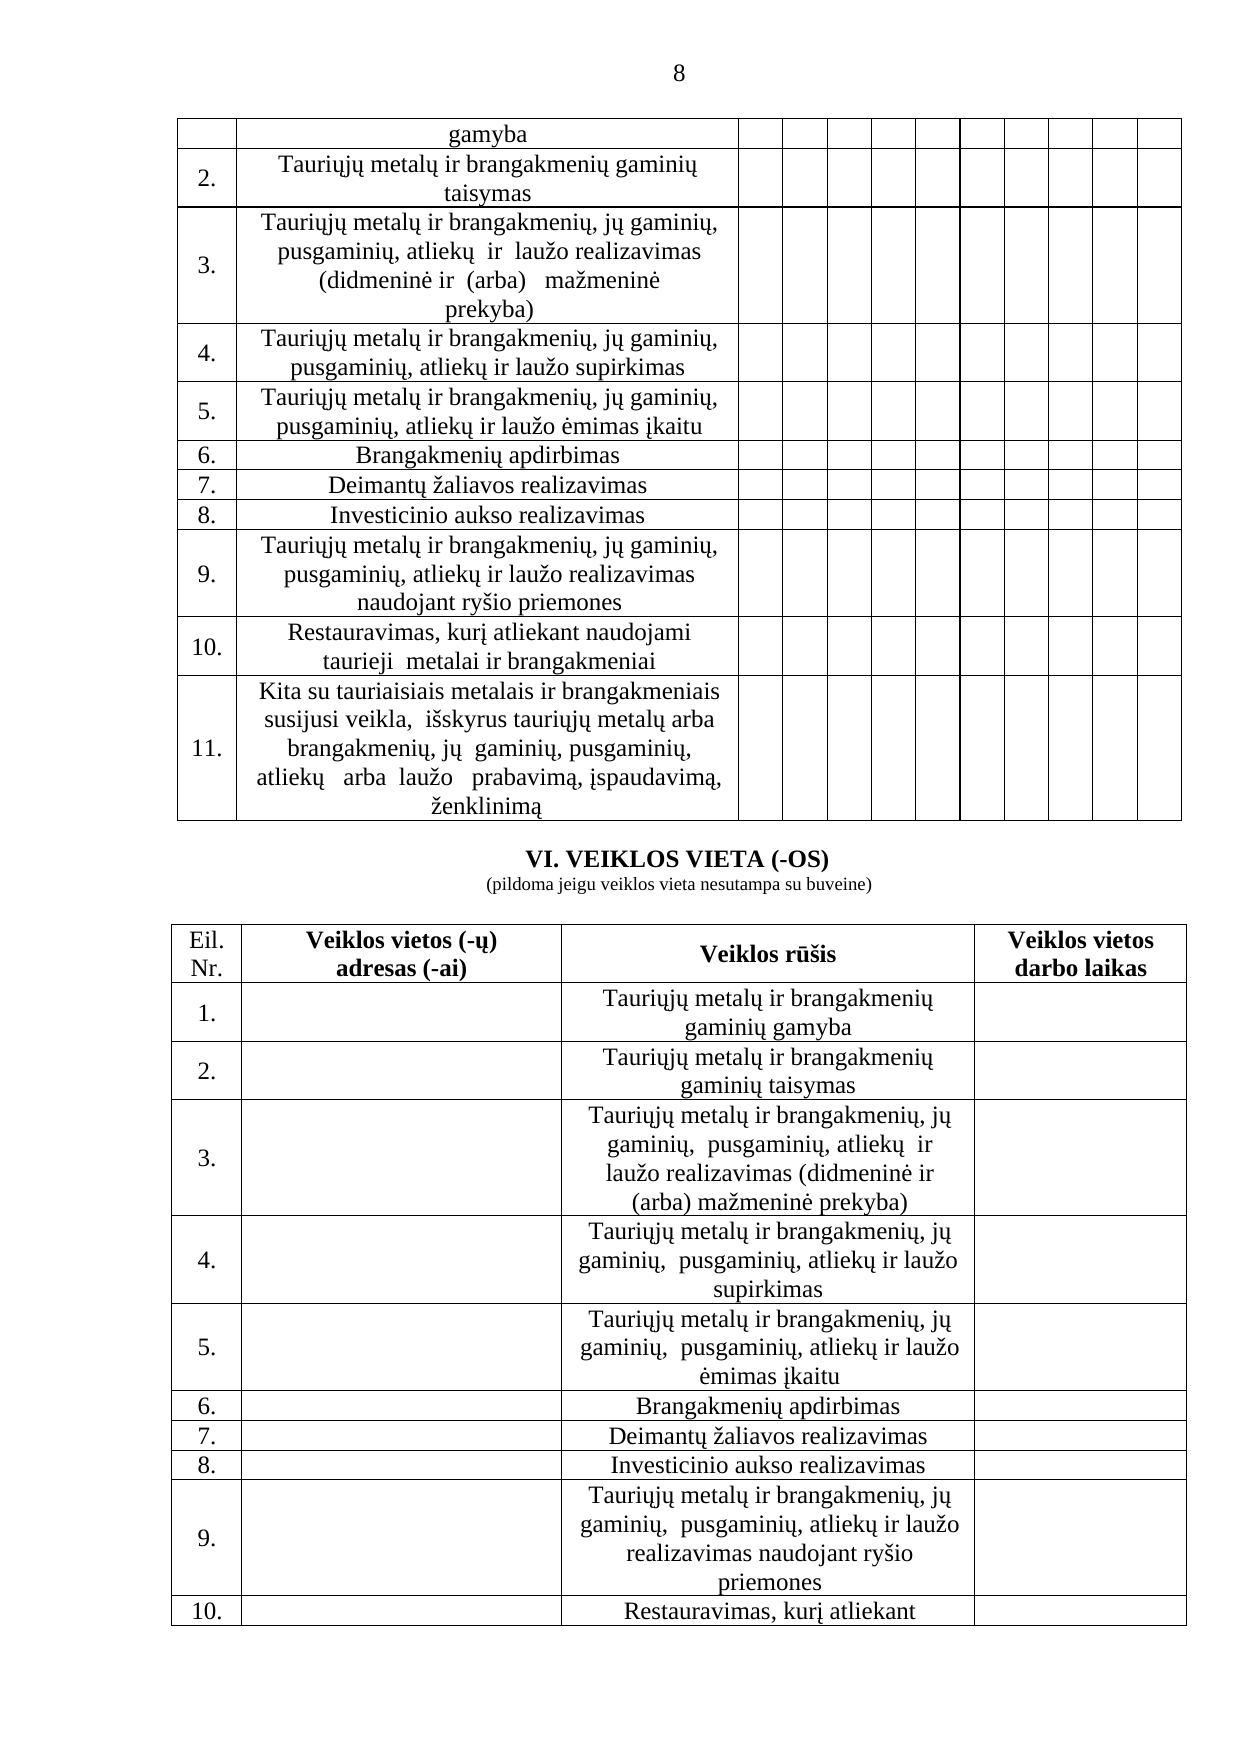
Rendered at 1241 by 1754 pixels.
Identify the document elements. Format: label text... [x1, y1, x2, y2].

table_cell [975, 1421, 1186, 1449]
table_cell [961, 530, 1004, 616]
table_cell [916, 149, 959, 206]
table_cell [739, 324, 782, 381]
table_cell [975, 1100, 1186, 1215]
table_cell 1. [172, 983, 241, 1041]
table_cell [242, 1216, 561, 1303]
table_cell [739, 617, 782, 675]
table_cell [828, 324, 871, 381]
table_cell [975, 1304, 1186, 1390]
table_cell [961, 324, 1004, 381]
table_cell gamyba [237, 119, 738, 148]
table_cell [1005, 500, 1048, 529]
table_cell Tauriųjų metalų ir brangakmenių, jų gaminių, pusgaminių, atliekų ir laužo realizavimas naudojant ryšio priemones [562, 1480, 974, 1595]
table_cell [242, 1391, 561, 1420]
table_cell [975, 1480, 1186, 1595]
table_cell 2. [172, 1042, 241, 1099]
table_cell [916, 676, 959, 819]
table_cell [1138, 617, 1181, 675]
table_cell Tauriųjų metalų ir brangakmenių gaminių taisymas [562, 1042, 974, 1099]
table_cell [916, 500, 959, 529]
table_cell [1093, 149, 1137, 206]
table_cell [1093, 324, 1137, 381]
table_cell [916, 470, 959, 499]
table_cell [739, 530, 782, 616]
table_cell [1005, 617, 1048, 675]
table_cell [872, 119, 915, 148]
table_cell [828, 382, 871, 439]
table_cell [961, 382, 1004, 439]
table_cell [872, 149, 915, 206]
table_cell [828, 441, 871, 469]
table_cell [783, 470, 827, 499]
table_cell [739, 119, 782, 148]
table_header Veiklos rūšis [562, 925, 974, 982]
text VI. VEIKLOS VIETA (-OS) [177, 844, 1181, 873]
table_cell Tauriųjų metalų ir brangakmenių, jų gaminių, pusgaminių, atliekų ir laužo realizavimas naudojant ryšio priemones [237, 530, 738, 616]
table_cell 3. [172, 1100, 241, 1215]
table_cell [916, 530, 959, 616]
table_cell 5. [172, 1304, 241, 1390]
table_cell [739, 676, 782, 819]
table_cell [1049, 382, 1092, 439]
table_cell [1049, 617, 1092, 675]
table_cell [783, 149, 827, 206]
table_cell [975, 983, 1186, 1041]
table_cell [828, 500, 871, 529]
table_cell Kita su tauriaisiais metalais ir brangakmeniais susijusi veikla, išskyrus tauriųjų metalų arba brangakmenių, jų gaminių, pusgaminių, atliekų arba laužo prabavimą, įspaudavimą, ženklinimą [237, 676, 738, 819]
table_cell Tauriųjų metalų ir brangakmenių, jų gaminių, pusgaminių, atliekų ir laužo ėmimas įkaitu [562, 1304, 974, 1390]
table_cell [1005, 149, 1048, 206]
table_cell [739, 382, 782, 439]
table_cell [1049, 470, 1092, 499]
table_cell [1005, 470, 1048, 499]
table_cell Investicinio aukso realizavimas [562, 1451, 974, 1479]
table_cell 2. [178, 149, 236, 206]
table_cell [961, 500, 1004, 529]
table_cell [242, 1596, 561, 1625]
table_cell [1093, 441, 1137, 469]
table_cell [242, 983, 561, 1041]
table_cell [872, 676, 915, 819]
table_cell [1049, 119, 1092, 148]
table_cell [916, 441, 959, 469]
table_cell [1049, 149, 1092, 206]
table_cell [739, 149, 782, 206]
table_cell [783, 208, 827, 322]
table_cell [828, 530, 871, 616]
table_cell Restauravimas, kurį atliekant naudojami taurieji metalai ir brangakmeniai [237, 617, 738, 675]
table_cell [961, 470, 1004, 499]
table_cell [975, 1451, 1186, 1479]
table_cell [1005, 119, 1048, 148]
table_cell [872, 441, 915, 469]
table_cell [242, 1480, 561, 1595]
table_cell 4. [178, 324, 236, 381]
table_cell [1049, 500, 1092, 529]
table_cell [872, 470, 915, 499]
table_cell [1093, 676, 1137, 819]
table_cell [783, 676, 827, 819]
table_cell 9. [178, 530, 236, 616]
table_cell 7. [172, 1421, 241, 1449]
table_cell [783, 119, 827, 148]
table_header Veiklos vietos (-ų) adresas (-ai) [242, 925, 561, 982]
table_cell [975, 1042, 1186, 1099]
table_cell [242, 1451, 561, 1479]
table_cell [872, 530, 915, 616]
table_cell [1138, 441, 1181, 469]
table_cell [916, 119, 959, 148]
table_header Veiklos vietos darbo laikas [975, 925, 1186, 982]
table_header Eil. Nr. [172, 925, 241, 982]
table_cell Deimantų žaliavos realizavimas [237, 470, 738, 499]
table_cell Tauriųjų metalų ir brangakmenių, jų gaminių, pusgaminių, atliekų ir laužo realizavimas (didmeninė ir (arba) mažmeninė prekyba) [562, 1100, 974, 1215]
table_cell [961, 617, 1004, 675]
table_cell [739, 500, 782, 529]
table_cell [975, 1216, 1186, 1303]
table_cell [1005, 530, 1048, 616]
table_cell Tauriųjų metalų ir brangakmenių, jų gaminių, pusgaminių, atliekų ir laužo supirkimas [562, 1216, 974, 1303]
table_cell [1138, 530, 1181, 616]
table_cell [872, 382, 915, 439]
table_cell [1138, 382, 1181, 439]
table_cell [916, 382, 959, 439]
table_cell 11. [178, 676, 236, 819]
table_cell [1049, 676, 1092, 819]
table_cell Brangakmenių apdirbimas [562, 1391, 974, 1420]
table_cell [1093, 470, 1137, 499]
table_cell Tauriųjų metalų ir brangakmenių, jų gaminių, pusgaminių, atliekų ir laužo realizavimas (didmeninė ir (arba) mažmeninė prekyba) [237, 208, 738, 322]
table_cell [242, 1421, 561, 1449]
table_cell [828, 617, 871, 675]
table_cell [1049, 530, 1092, 616]
table_cell [739, 441, 782, 469]
table_cell 8. [172, 1451, 241, 1479]
table_cell [783, 530, 827, 616]
table_cell [872, 500, 915, 529]
table_cell [1049, 441, 1092, 469]
table_cell [783, 617, 827, 675]
table_cell [1093, 500, 1137, 529]
table_cell Tauriųjų metalų ir brangakmenių, jų gaminių, pusgaminių, atliekų ir laužo supirkimas [237, 324, 738, 381]
table_cell 8. [178, 500, 236, 529]
table_cell [242, 1100, 561, 1215]
table_cell [1093, 382, 1137, 439]
table_cell [1138, 149, 1181, 206]
table_cell [916, 617, 959, 675]
table_cell [783, 382, 827, 439]
table_cell [1049, 208, 1092, 322]
table_cell [1138, 676, 1181, 819]
table_cell 10. [172, 1596, 241, 1625]
table_cell 10. [178, 617, 236, 675]
table_cell Tauriųjų metalų ir brangakmenių gaminių gamyba [562, 983, 974, 1041]
table_cell [1093, 119, 1137, 148]
table_cell [872, 208, 915, 322]
table_cell [242, 1304, 561, 1390]
table_cell 7. [178, 470, 236, 499]
table_cell [1138, 324, 1181, 381]
table_cell [916, 324, 959, 381]
table_cell [916, 208, 959, 322]
table_cell [783, 324, 827, 381]
table_cell [961, 149, 1004, 206]
table_cell Deimantų žaliavos realizavimas [562, 1421, 974, 1449]
table_cell Brangakmenių apdirbimas [237, 441, 738, 469]
table_cell [1005, 382, 1048, 439]
table_cell 5. [178, 382, 236, 439]
table_cell 6. [172, 1391, 241, 1420]
table_cell [1138, 500, 1181, 529]
table_cell [1138, 208, 1181, 322]
table_cell [1138, 470, 1181, 499]
table_cell [872, 617, 915, 675]
table_cell [1005, 208, 1048, 322]
text (pildoma jeigu veiklos vieta nesutampa su buveine) [177, 873, 1181, 895]
table_cell [1093, 208, 1137, 322]
table_cell Tauriųjų metalų ir brangakmenių, jų gaminių, pusgaminių, atliekų ir laužo ėmimas įkaitu [237, 382, 738, 439]
table_cell [1093, 530, 1137, 616]
table_cell [1005, 441, 1048, 469]
table_cell [961, 119, 1004, 148]
table_cell [1049, 324, 1092, 381]
table_cell [828, 119, 871, 148]
table_cell [961, 208, 1004, 322]
table_cell [828, 208, 871, 322]
table_cell [783, 441, 827, 469]
table_cell [828, 149, 871, 206]
table_cell Investicinio aukso realizavimas [237, 500, 738, 529]
table_cell Tauriųjų metalų ir brangakmenių gaminių taisymas [237, 149, 738, 206]
table_cell [975, 1391, 1186, 1420]
table_cell [872, 324, 915, 381]
table_cell [178, 119, 236, 148]
table_cell 6. [178, 441, 236, 469]
table_cell [828, 676, 871, 819]
table_cell [739, 208, 782, 322]
table_cell [1005, 676, 1048, 819]
table_cell [242, 1042, 561, 1099]
table_cell [783, 500, 827, 529]
table_cell [961, 441, 1004, 469]
table_cell [975, 1596, 1186, 1625]
table_cell [828, 470, 871, 499]
table_cell [739, 470, 782, 499]
table_cell [961, 676, 1004, 819]
table_cell 3. [178, 208, 236, 322]
table_cell [1005, 324, 1048, 381]
table_cell [1138, 119, 1181, 148]
table_cell [1093, 617, 1137, 675]
table_cell 9. [172, 1480, 241, 1595]
table_cell 4. [172, 1216, 241, 1303]
table_cell Restauravimas, kurį atliekant [562, 1596, 974, 1625]
